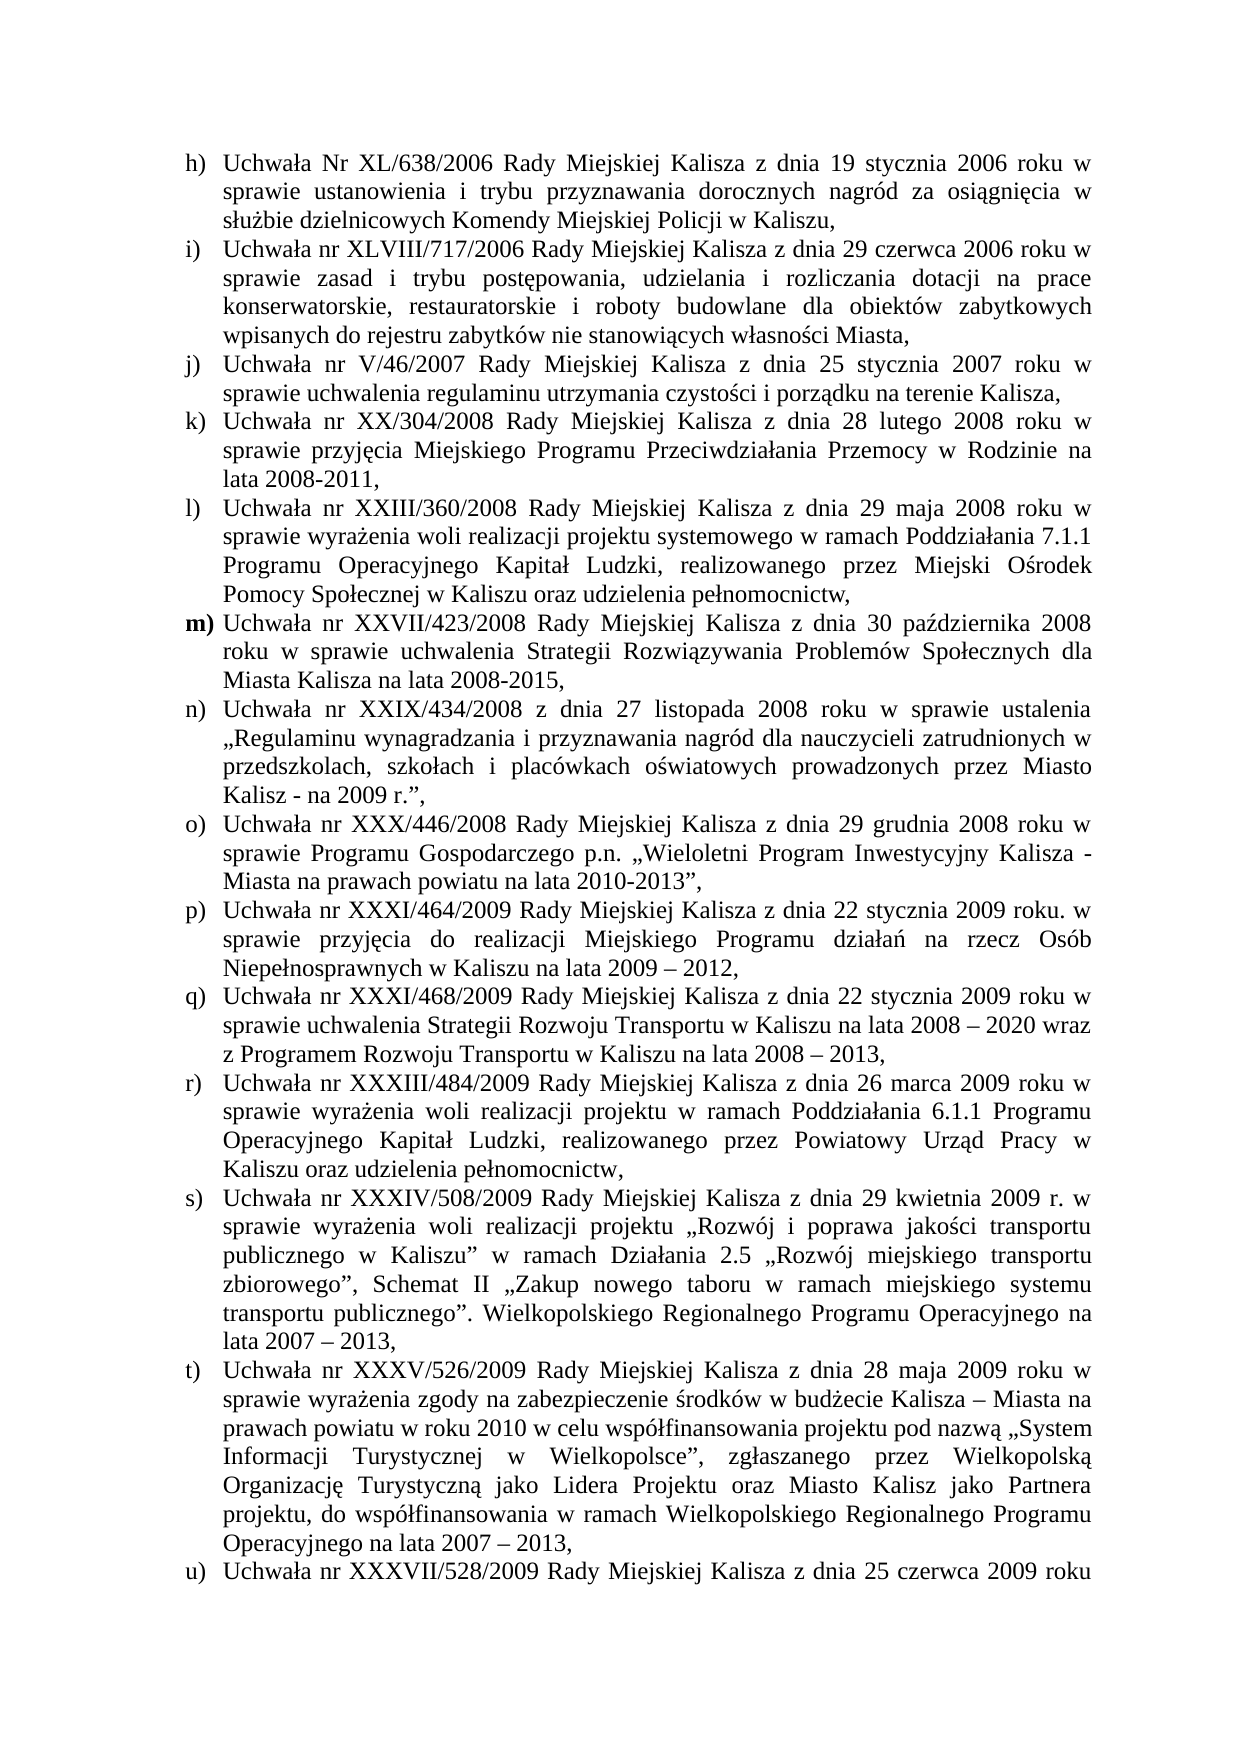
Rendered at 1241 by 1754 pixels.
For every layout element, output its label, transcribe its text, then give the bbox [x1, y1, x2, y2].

list Uchwała nr XXXIV/508/2009 Rady Miejskiej Kalisza z dnia 29 kwietnia 2009 r. w sprawie wyrażenia woli realizacji projektu „Rozwój i poprawa jakości transportu publicznego w Kaliszu” w ramach Działania 2.5 „Rozwój miejskiego transportu zbiorowego”, Schemat II „Zakup nowego taboru w ramach miejskiego systemu transportu publicznego”. Wielkopolskiego Regionalnego Programu Operacyjnego na lata 2007 – 2013, [185, 1183, 1092, 1355]
list Uchwała nr XXXVII/528/2009 Rady Miejskiej Kalisza z dnia 25 czerwca 2009 roku [185, 1556, 1092, 1585]
list Uchwała nr XXVII/423/2008 Rady Miejskiej Kalisza z dnia 30 października 2008 roku w sprawie uchwalenia Strategii Rozwiązywania Problemów Społecznych dla Miasta Kalisza na lata 2008-2015, [185, 608, 1092, 694]
list Uchwała Nr XL/638/2006 Rady Miejskiej Kalisza z dnia 19 stycznia 2006 roku w sprawie ustanowienia i trybu przyznawania dorocznych nagród za osiągnięcia w służbie dzielnicowych Komendy Miejskiej Policji w Kaliszu, [185, 148, 1092, 234]
list Uchwała nr XXXI/468/2009 Rady Miejskiej Kalisza z dnia 22 stycznia 2009 roku w sprawie uchwalenia Strategii Rozwoju Transportu w Kaliszu na lata 2008 – 2020 wraz z Programem Rozwoju Transportu w Kaliszu na lata 2008 – 2013, [185, 981, 1092, 1068]
list Uchwała nr V/46/2007 Rady Miejskiej Kalisza z dnia 25 stycznia 2007 roku w sprawie uchwalenia regulaminu utrzymania czystości i porządku na terenie Kalisza, [185, 349, 1092, 406]
list Uchwała nr XXIX/434/2008 z dnia 27 listopada 2008 roku w sprawie ustalenia „Regulaminu wynagradzania i przyznawania nagród dla nauczycieli zatrudnionych w przedszkolach, szkołach i placówkach oświatowych prowadzonych przez Miasto Kalisz - na 2009 r.”, [185, 694, 1092, 809]
list Uchwała nr XXXIII/484/2009 Rady Miejskiej Kalisza z dnia 26 marca 2009 roku w sprawie wyrażenia woli realizacji projektu w ramach Poddziałania 6.1.1 Programu Operacyjnego Kapitał Ludzki, realizowanego przez Powiatowy Urząd Pracy w Kaliszu oraz udzielenia pełnomocnictw, [185, 1068, 1092, 1183]
list Uchwała nr XXIII/360/2008 Rady Miejskiej Kalisza z dnia 29 maja 2008 roku w sprawie wyrażenia woli realizacji projektu systemowego w ramach Poddziałania 7.1.1 Programu Operacyjnego Kapitał Ludzki, realizowanego przez Miejski Ośrodek Pomocy Społecznej w Kaliszu oraz udzielenia pełnomocnictw, [185, 493, 1092, 608]
list Uchwała nr XXX/446/2008 Rady Miejskiej Kalisza z dnia 29 grudnia 2008 roku w sprawie Programu Gospodarczego p.n. „Wieloletni Program Inwestycyjny Kalisza - Miasta na prawach powiatu na lata 2010-2013”, [185, 809, 1092, 895]
list Uchwała nr XXXV/526/2009 Rady Miejskiej Kalisza z dnia 28 maja 2009 roku w sprawie wyrażenia zgody na zabezpieczenie środków w budżecie Kalisza – Miasta na prawach powiatu w roku 2010 w celu współfinansowania projektu pod nazwą „System Informacji Turystycznej w Wielkopolsce”, zgłaszanego przez Wielkopolską Organizację Turystyczną jako Lidera Projektu oraz Miasto Kalisz jako Partnera projektu, do współfinansowania w ramach Wielkopolskiego Regionalnego Programu Operacyjnego na lata 2007 – 2013, [185, 1355, 1092, 1556]
list Uchwała nr XX/304/2008 Rady Miejskiej Kalisza z dnia 28 lutego 2008 roku w sprawie przyjęcia Miejskiego Programu Przeciwdziałania Przemocy w Rodzinie na lata 2008-2011, [185, 406, 1092, 493]
list Uchwała nr XXXI/464/2009 Rady Miejskiej Kalisza z dnia 22 stycznia 2009 roku. w sprawie przyjęcia do realizacji Miejskiego Programu działań na rzecz Osób Niepełnosprawnych w Kaliszu na lata 2009 – 2012, [185, 895, 1092, 981]
list Uchwała nr XLVIII/717/2006 Rady Miejskiej Kalisza z dnia 29 czerwca 2006 roku w sprawie zasad i trybu postępowania, udzielania i rozliczania dotacji na prace konserwatorskie, restauratorskie i roboty budowlane dla obiektów zabytkowych wpisanych do rejestru zabytków nie stanowiących własności Miasta, [185, 234, 1092, 349]
